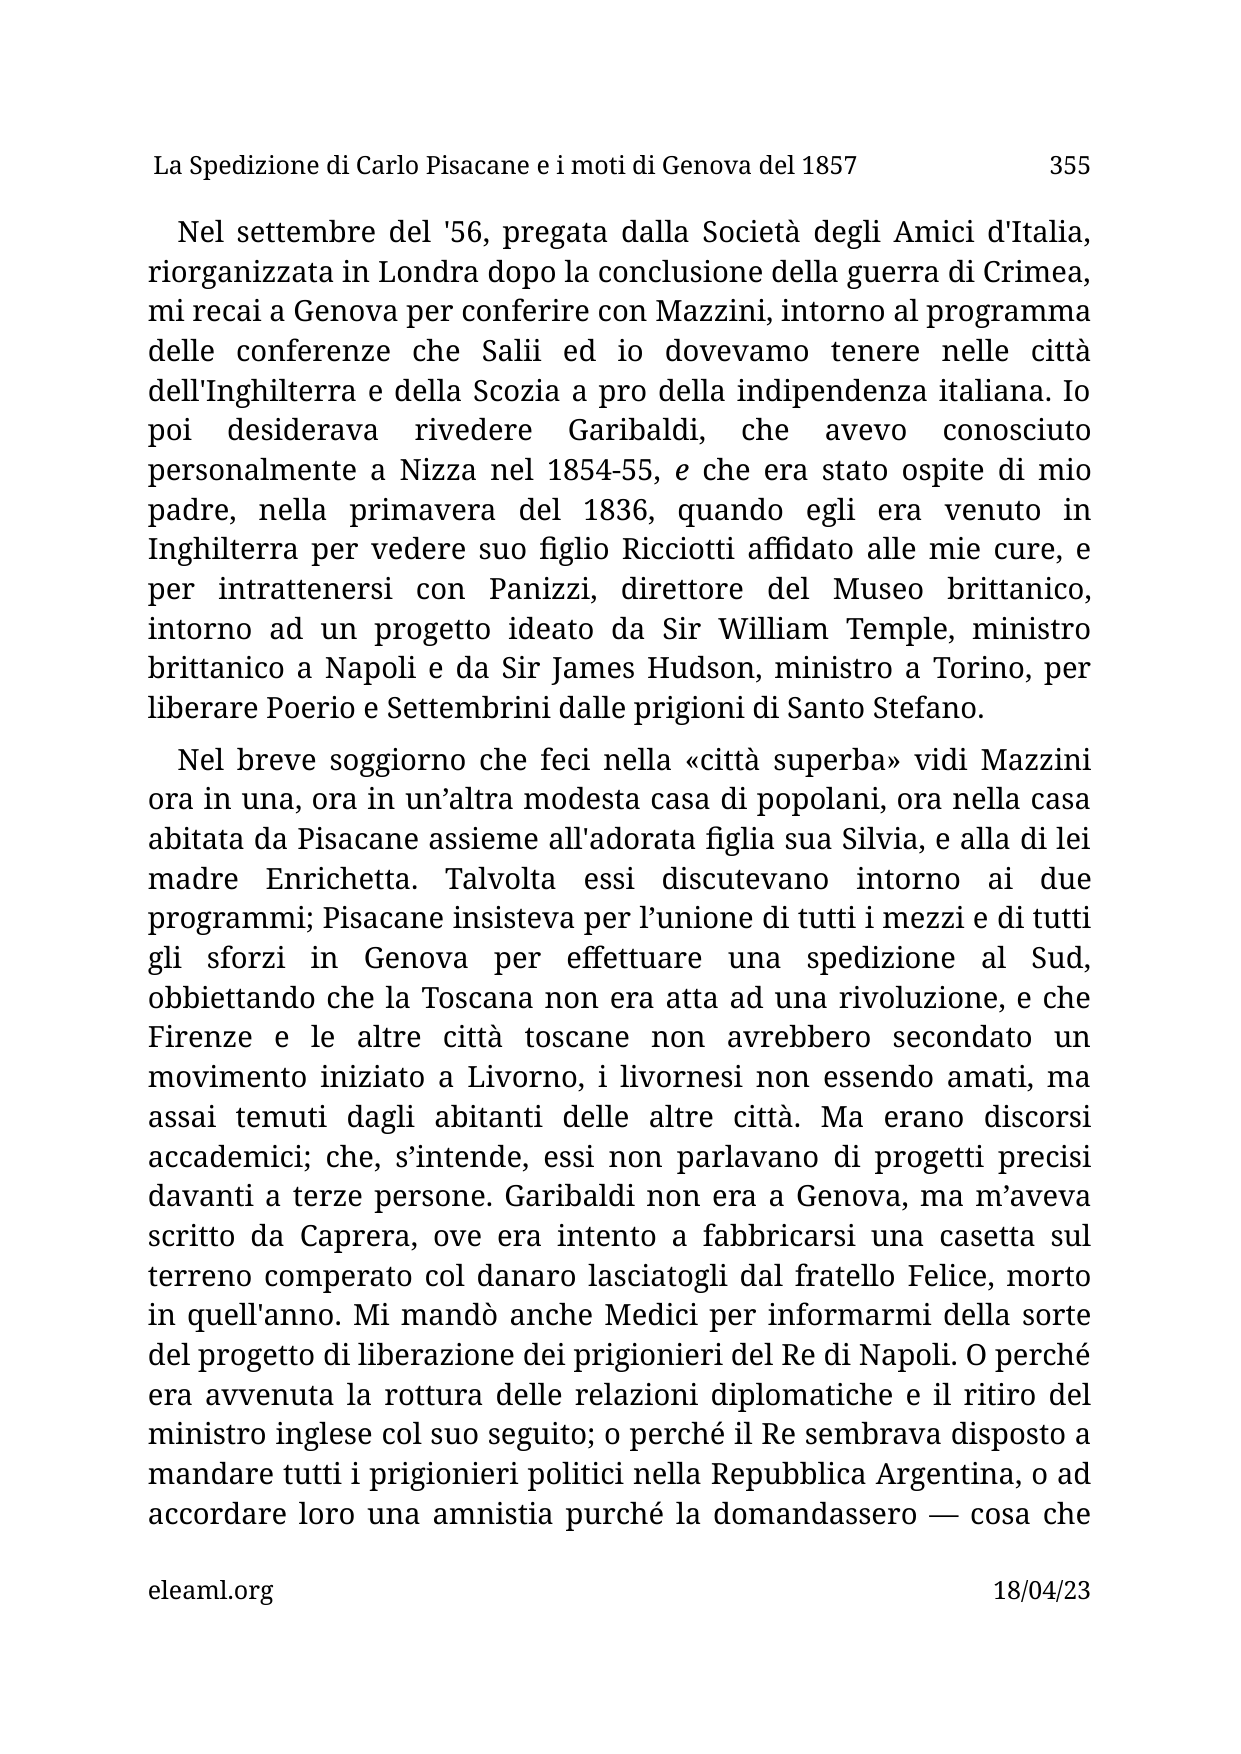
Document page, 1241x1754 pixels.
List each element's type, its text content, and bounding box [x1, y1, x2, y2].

text Nel settembre del '56, pregata dalla Società degli Amici d'Italia, riorganizzata in Londra dopo la conclusione della guerra di Crimea, mi recai a Genova per conferire con Mazzini, intorno al programma delle conferenze che Salii ed io dovevamo tenere nelle città dell'Inghilterra e della Scozia a pro della indipendenza italiana. Io poi desiderava rivedere Garibaldi, che avevo conosciuto personalmente a Nizza nel 1854-55, e che era stato ospite di mio padre, nella primavera del 1836, quando egli era venuto in Inghilterra per vedere suo figlio Ricciotti affidato alle mie cure, e per intrattenersi con Panizzi, direttore del Museo brittanico, intorno ad un progetto ideato da Sir William Temple, ministro brittanico a Napoli e da Sir James Hudson, ministro a Torino, per liberare Poerio e Settembrini dalle prigioni di Santo Stefano. [148, 211, 1093, 727]
text Nel breve soggiorno che feci nella «città superba» vidi Mazzini ora in una, ora in un’altra modesta casa di popolani, ora nella casa abitata da Pisacane assieme all'adorata figlia sua Silvia, e alla di lei madre Enrichetta. Talvolta essi discutevano intorno ai due programmi; Pisacane insisteva per l’unione di tutti i mezzi e di tutti gli sforzi in Genova per effettuare una spedizione al Sud, obbiettando che la Toscana non era atta ad una rivoluzione, e che Firenze e le altre città toscane non avrebbero secondato un movimento iniziato a Livorno, i livornesi non essendo amati, ma assai temuti dagli abitanti delle altre città. Ma erano discorsi accademici; che, s’intende, essi non parlavano di progetti precisi davanti a terze persone. Garibaldi non era a Genova, ma m’aveva scritto da Caprera, ove era intento a fabbricarsi una casetta sul terreno comperato col danaro lasciatogli dal fratello Felice, morto in quell'anno. Mi mandò anche Medici per informarmi della sorte del progetto di liberazione dei prigionieri del Re di Napoli. O perché era avvenuta la rottura delle relazioni diplomatiche e il ritiro del ministro inglese col suo seguito; o perché il Re sembrava disposto a mandare tutti i prigionieri politici nella Repubblica Argentina, o ad accordare loro una amnistia purché la domandassero — cosa che [148, 739, 1093, 1533]
